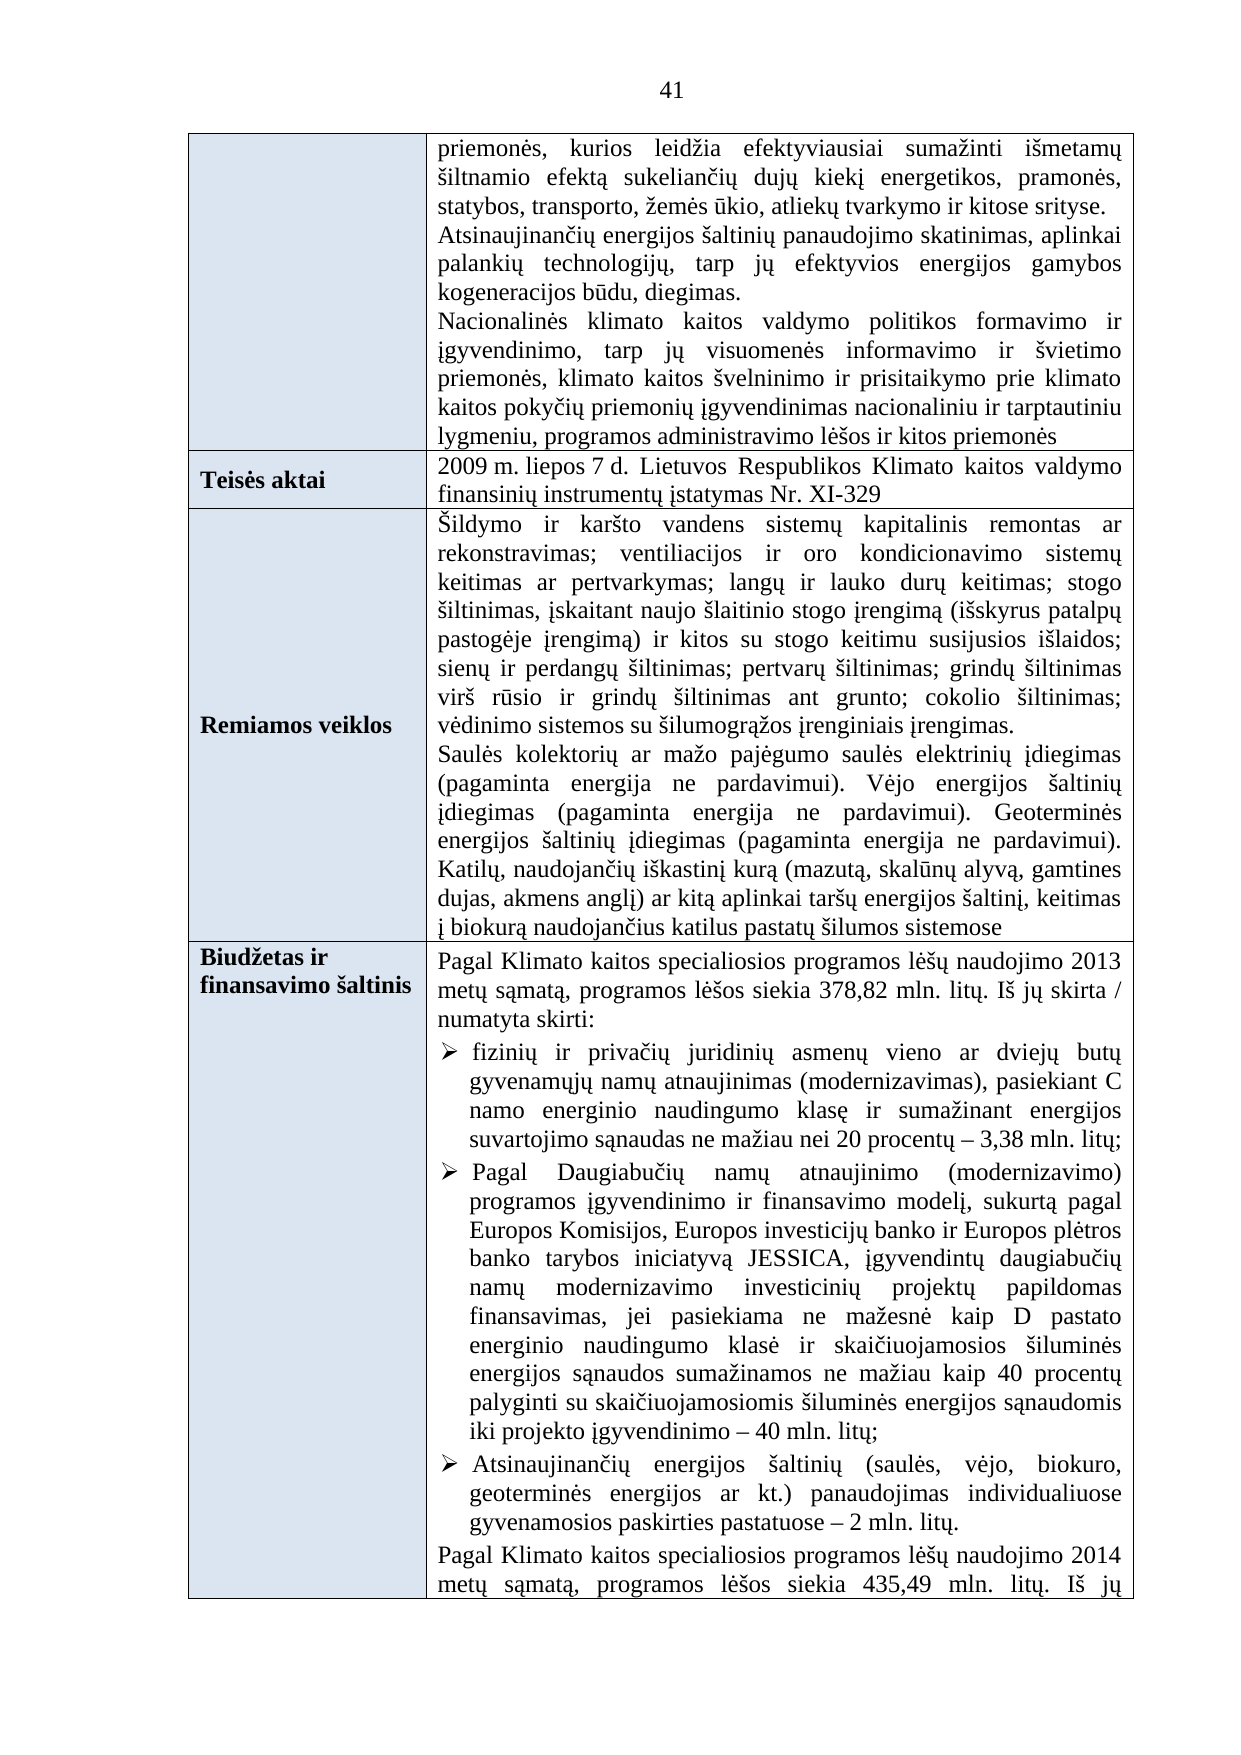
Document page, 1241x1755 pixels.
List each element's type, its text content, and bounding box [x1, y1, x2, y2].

table_cell 2009 m. liepos 7 d. Lietuvos Respublikos Klimato kaitos valdymo finansinių instrumentų įstatymas Nr. XI-329 [427, 451, 1133, 508]
table_cell Remiamos veiklos [189, 509, 426, 941]
table_cell priemonės, kurios leidžia efektyviausiai sumažinti išmetamų šiltnamio efektą sukeliančių dujų kiekį energetikos, pramonės, statybos, transporto, žemės ūkio, atliekų tvarkymo ir kitose srityse. Atsinaujinančių energijos šaltinių panaudojimo skatinimas, aplinkai palankių technologijų, tarp jų efektyvios energijos gamybos kogeneracijos būdu, diegimas. Nacionalinės klimato kaitos valdymo politikos formavimo ir įgyvendinimo, tarp jų visuomenės informavimo ir švietimo priemonės, klimato kaitos švelninimo ir prisitaikymo prie klimato kaitos pokyčių priemonių įgyvendinimas nacionaliniu ir tarptautiniu lygmeniu, programos administravimo lėšos ir kitos priemonės [427, 134, 1133, 450]
table_cell Biudžetas ir finansavimo šaltinis [189, 942, 426, 1598]
table_cell Šildymo ir karšto vandens sistemų kapitalinis remontas ar rekonstravimas; ventiliacijos ir oro kondicionavimo sistemų keitimas ar pertvarkymas; langų ir lauko durų keitimas; stogo šiltinimas, įskaitant naujo šlaitinio stogo įrengimą (išskyrus patalpų pastogėje įrengimą) ir kitos su stogo keitimu susijusios išlaidos; sienų ir perdangų šiltinimas; pertvarų šiltinimas; grindų šiltinimas virš rūsio ir grindų šiltinimas ant grunto; cokolio šiltinimas; vėdinimo sistemos su šilumogrąžos įrenginiais įrengimas. Saulės kolektorių ar mažo pajėgumo saulės elektrinių įdiegimas (pagaminta energija ne pardavimui). Vėjo energijos šaltinių įdiegimas (pagaminta energija ne pardavimui). Geoterminės energijos šaltinių įdiegimas (pagaminta energija ne pardavimui). Katilų, naudojančių iškastinį kurą (mazutą, skalūnų alyvą, gamtines dujas, akmens anglį) ar kitą aplinkai taršų energijos šaltinį, keitimas į biokurą naudojančius katilus pastatų šilumos sistemose [427, 509, 1133, 941]
table_cell Teisės aktai [189, 451, 426, 508]
table_cell [189, 134, 426, 450]
table_cell Pagal Klimato kaitos specialiosios programos lėšų naudojimo 2013 metų sąmatą, programos lėšos siekia 378,82 mln. litų. Iš jų skirta / numatyta skirti: fizinių ir privačių juridinių asmenų vieno ar dviejų butų gyvenamųjų namų atnaujinimas (modernizavimas), pasiekiant C namo energinio naudingumo klasę ir sumažinant energijos suvartojimo sąnaudas ne mažiau nei 20 procentų – 3,38 mln. litų; Pagal Daugiabučių namų atnaujinimo (modernizavimo) programos įgyvendinimo ir finansavimo modelį, sukurtą pagal Europos Komisijos, Europos investicijų banko ir Europos plėtros banko tarybos iniciatyvą JESSICA, įgyvendintų daugiabučių namų modernizavimo investicinių projektų papildomas finansavimas, jei pasiekiama ne mažesnė kaip D pastato energinio naudingumo klasė ir skaičiuojamosios šiluminės energijos sąnaudos sumažinamos ne mažiau kaip 40 procentų palyginti su skaičiuojamosiomis šiluminės energijos sąnaudomis iki projekto įgyvendinimo – 40 mln. litų; Atsinaujinančių energijos šaltinių (saulės, vėjo, biokuro, geoterminės energijos ar kt.) panaudojimas individualiuose gyvenamosios paskirties pastatuose – 2 mln. litų. Pagal Klimato kaitos specialiosios programos lėšų naudojimo 2014 metų sąmatą, programos lėšos siekia 435,49 mln. litų. Iš jų [427, 942, 1133, 1598]
